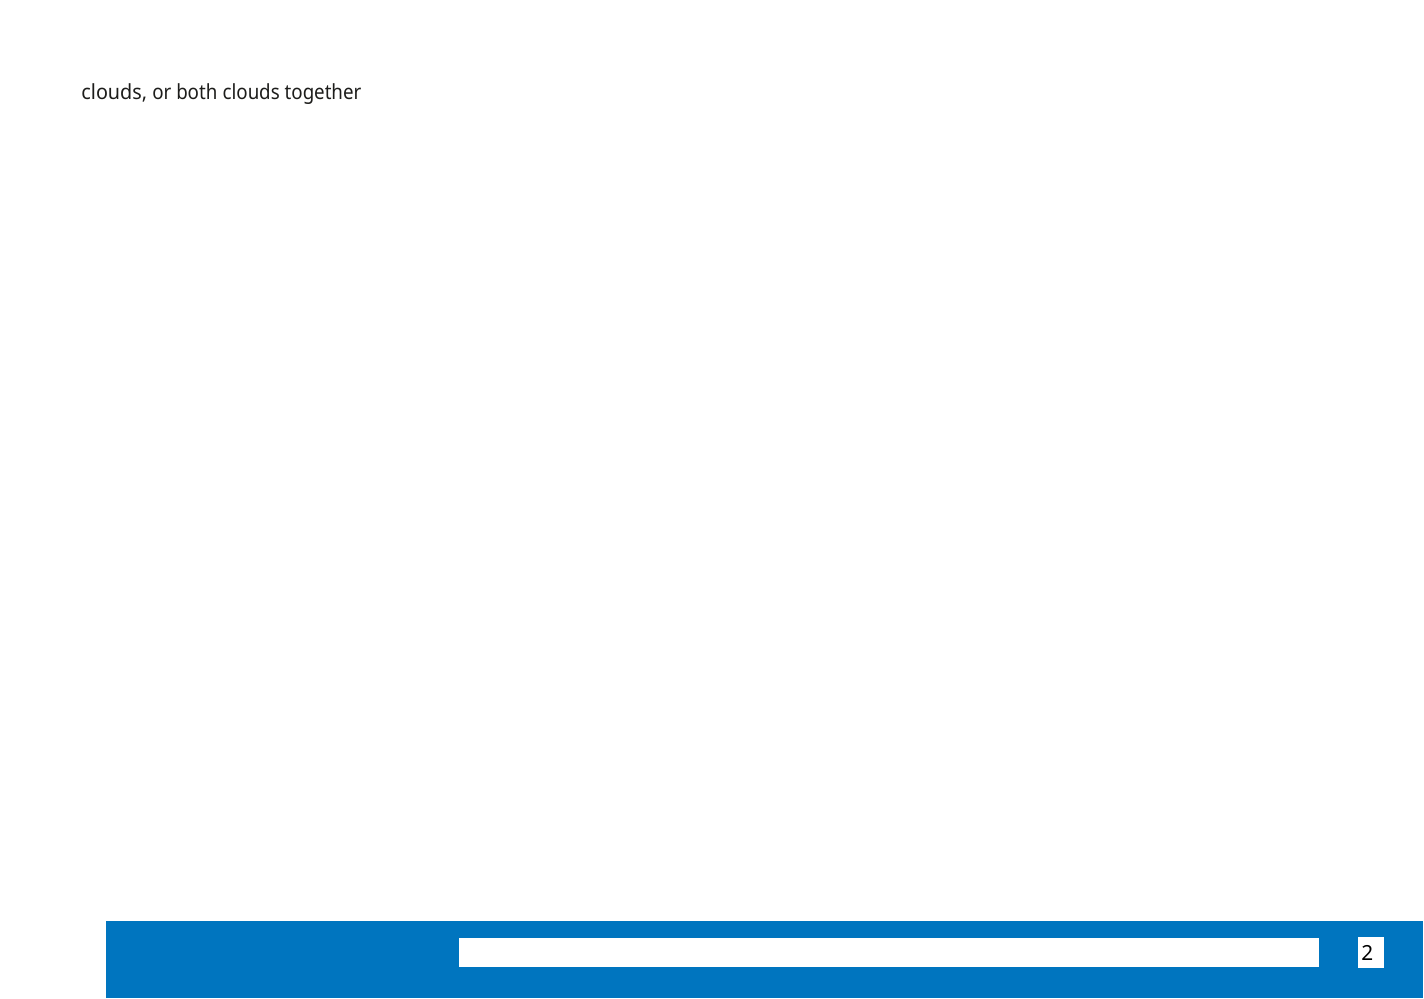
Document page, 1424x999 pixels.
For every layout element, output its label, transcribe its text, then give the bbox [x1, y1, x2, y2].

list clouds, or both clouds together [45, 77, 690, 106]
